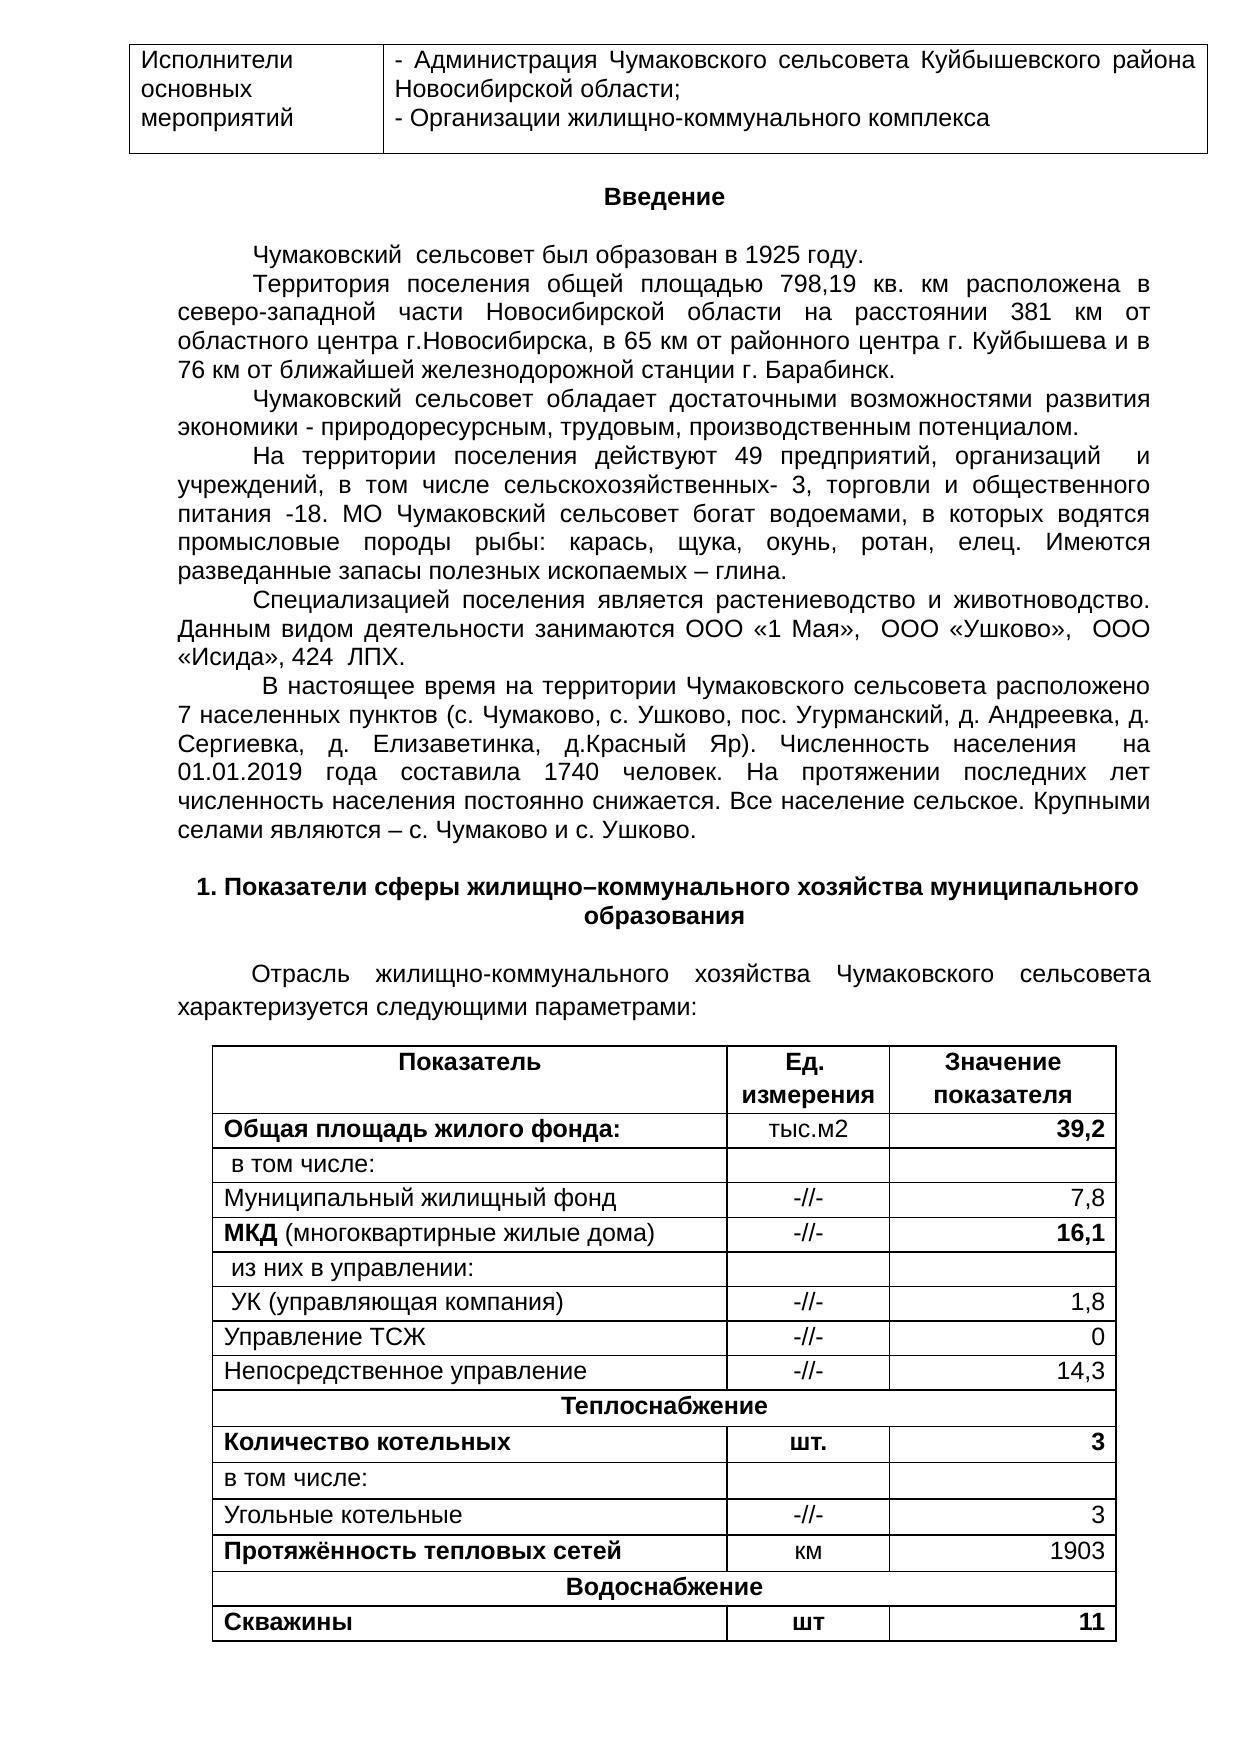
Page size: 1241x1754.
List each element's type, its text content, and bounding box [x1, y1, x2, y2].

text Специализацией поселения является растениеводство и животноводство. Данным видом деятельности занимаются ООО «1 Мая», ООО «Ушково», ООО «Исида», 424 ЛПХ. [177, 585, 1152, 671]
table_cell Водоснабжение [213, 1572, 1115, 1605]
table_cell Общая площадь жилого фонда: [213, 1114, 726, 1147]
text Чумаковский сельсовет обладает достаточными возможностями развития экономики - природоресурсным, трудовым, производственным потенциалом. [177, 383, 1152, 441]
table_cell 3 [890, 1500, 1115, 1534]
table_cell Муниципальный жилищный фонд [213, 1183, 726, 1216]
table_cell МКД (многоквартирные жилые дома) [213, 1218, 726, 1251]
table_cell -//- [728, 1500, 889, 1534]
table_cell [890, 1253, 1115, 1286]
table_cell 1,8 [890, 1287, 1115, 1320]
table_cell Управление ТСЖ [213, 1322, 726, 1355]
table_cell -//- [728, 1287, 889, 1320]
table_cell 16,1 [890, 1218, 1115, 1251]
text В настоящее время на территории Чумаковского сельсовета расположено 7 населенных пунктов (с. Чумаково, с. Ушково, пос. Угурманский, д. Андреевка, д. Сергиевка, д. Елизаветинка, д.Красный Яр). Численность населения на 01.01.2019 года составила 1740 человек. На протяжении последних лет численность населения постоянно снижается. Все население сельское. Крупными селами являются – с. Чумаково и с. Ушково. [177, 671, 1152, 843]
table_cell Теплоснабжение [213, 1391, 1115, 1426]
table_cell из них в управлении: [213, 1253, 726, 1286]
table_cell км [728, 1536, 889, 1571]
table_cell 11 [890, 1607, 1115, 1640]
text На территории поселения действуют 49 предприятий, организаций и учреждений, в том числе сельскохозяйственных- 3, торговли и общественного питания -18. МО Чумаковский сельсовет богат водоемами, в которых водятся промысловые породы рыбы: карась, щука, окунь, ротан, елец. Имеются разведанные запасы полезных ископаемых – глина. [177, 441, 1152, 585]
table_cell Угольные котельные [213, 1500, 726, 1534]
table_header Ед. измерения [728, 1047, 889, 1113]
table_cell Протяжённость тепловых сетей [213, 1536, 726, 1571]
table_cell -//- [728, 1356, 889, 1389]
table_cell Количество котельных [213, 1427, 726, 1462]
table_cell [728, 1149, 889, 1182]
table_cell [890, 1149, 1115, 1182]
text Территория поселения общей площадью 798,19 кв. км расположена в северо-западной части Новосибирской области на расстоянии 381 км от областного центра г.Новосибирска, в 65 км от районного центра г. Куйбышева и в 76 км от ближайшей железнодорожной станции г. Барабинск. [177, 268, 1152, 383]
table_cell шт [728, 1607, 889, 1640]
table_cell -//- [728, 1183, 889, 1216]
table_cell тыс.м2 [728, 1114, 889, 1147]
table_cell Скважины [213, 1607, 726, 1640]
table_cell в том числе: [213, 1149, 726, 1182]
table_cell [728, 1463, 889, 1498]
table_cell -//- [728, 1218, 889, 1251]
text 1. Показатели сферы жилищно–коммунального хозяйства муниципального образования [177, 872, 1152, 930]
table_cell 3 [890, 1427, 1115, 1462]
table_cell 14,3 [890, 1356, 1115, 1389]
table_cell шт. [728, 1427, 889, 1462]
table_cell 7,8 [890, 1183, 1115, 1216]
table_cell УК (управляющая компания) [213, 1287, 726, 1320]
table_cell -//- [728, 1322, 889, 1355]
table_cell [728, 1253, 889, 1286]
table_cell 39,2 [890, 1114, 1115, 1147]
table_cell [890, 1463, 1115, 1498]
table_cell Непосредственное управление [213, 1356, 726, 1389]
text Чумаковский сельсовет был образован в 1925 году. [177, 240, 1152, 268]
table_header Значение показателя [890, 1047, 1115, 1113]
table_cell Исполнители основных мероприятий [130, 45, 383, 152]
table_cell в том числе: [213, 1463, 726, 1498]
table_cell - Администрация Чумаковского сельсовета Куйбышевского района Новосибирской области; - Организации жилищно-коммунального комплекса [384, 45, 1207, 152]
table_cell 1903 [890, 1536, 1115, 1571]
table_cell 0 [890, 1322, 1115, 1355]
text Отрасль жилищно-коммунального хозяйства Чумаковского сельсовета характеризуется следующими параметрами: [177, 958, 1152, 1020]
table_header Показатель [213, 1047, 726, 1113]
text Введение [177, 182, 1152, 211]
